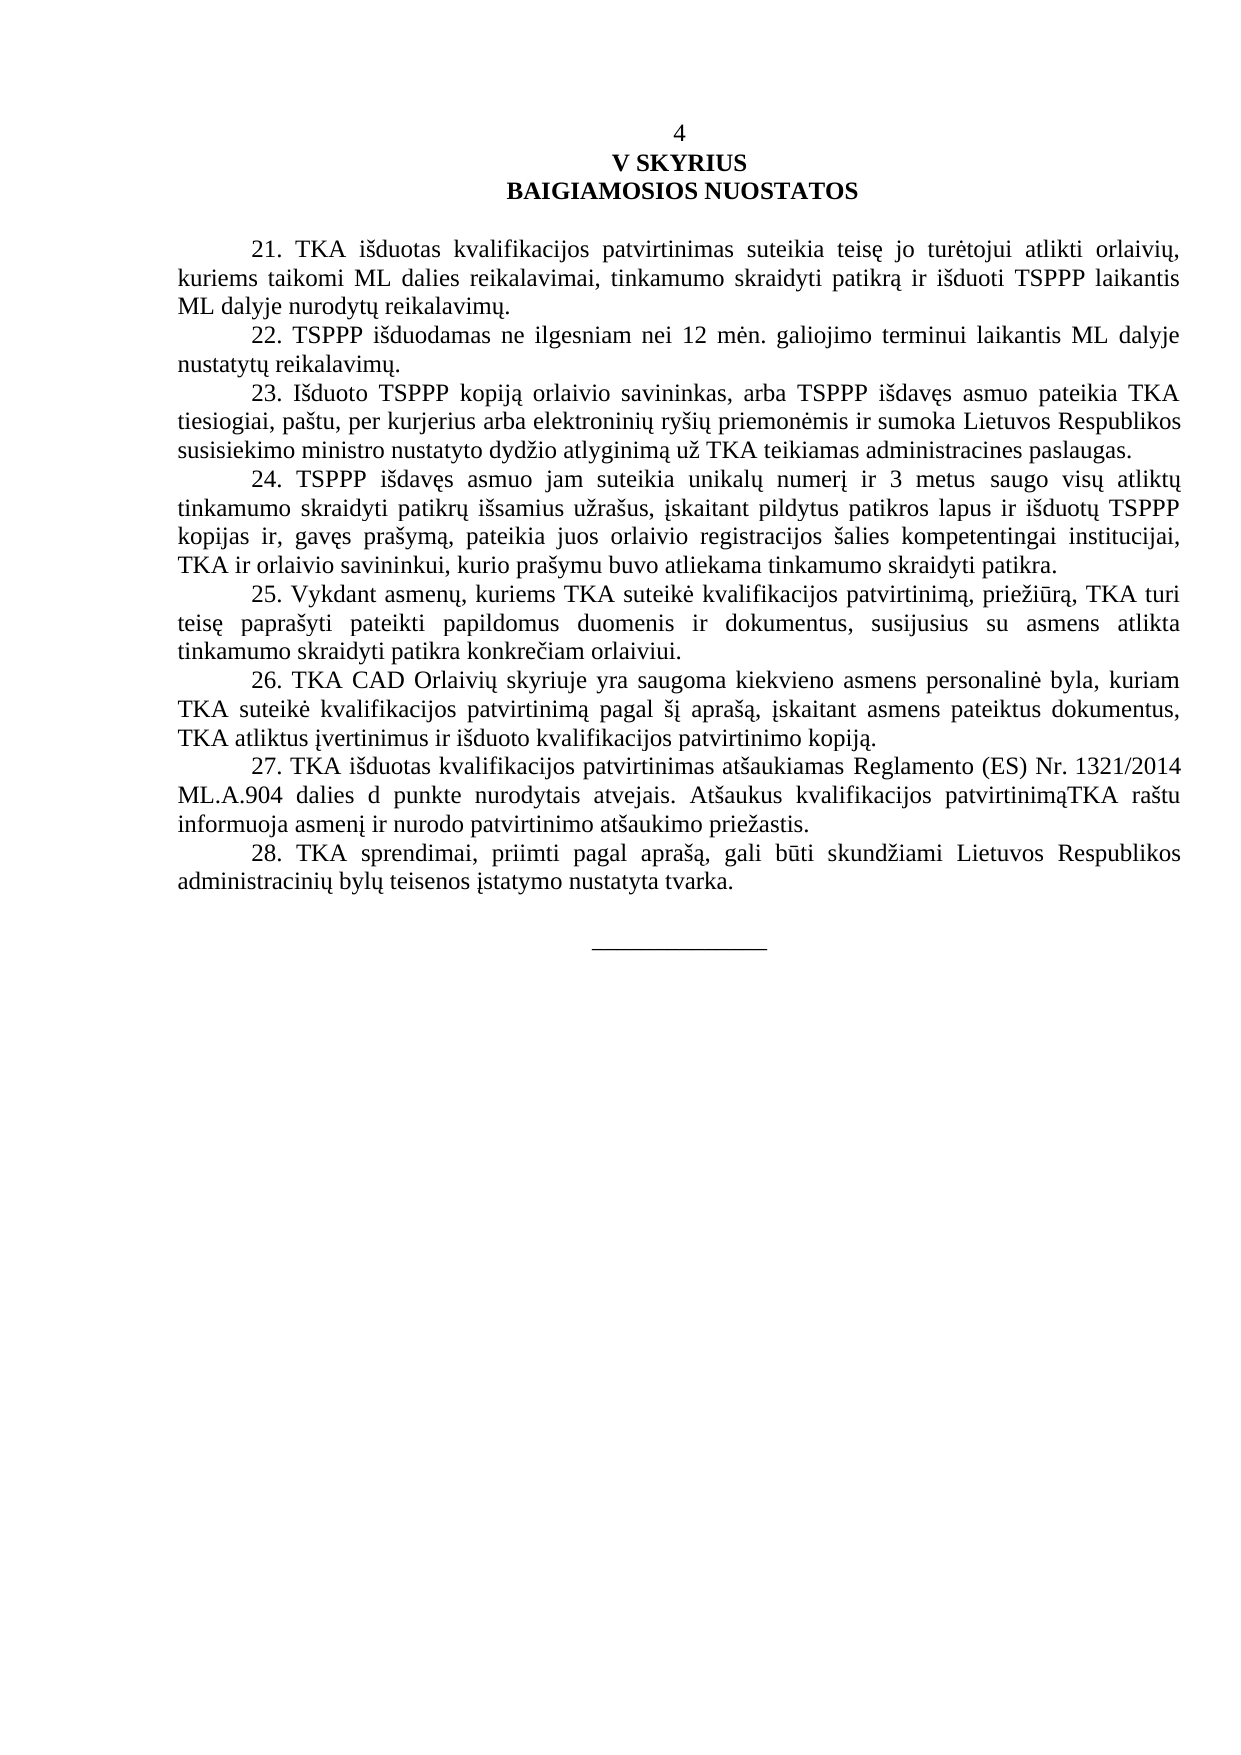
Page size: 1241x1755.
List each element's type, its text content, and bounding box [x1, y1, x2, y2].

text 21. TKA išduotas kvalifikacijos patvirtinimas suteikia teisę jo turėtojui atlikti orlaivių, kuriems taikomi ML dalies reikalavimai, tinkamumo skraidyti patikrą ir išduoti TSPPP laikantis ML dalyje nurodytų reikalavimų. [177, 234, 1181, 320]
text ______________ [177, 924, 1181, 953]
text 25. Vykdant asmenų, kuriems TKA suteikė kvalifikacijos patvirtinimą, priežiūrą, TKA turi teisę paprašyti pateikti papildomus duomenis ir dokumentus, susijusius su asmens atlikta tinkamumo skraidyti patikra konkrečiam orlaiviui. [177, 579, 1181, 665]
text 27. TKA išduotas kvalifikacijos patvirtinimas atšaukiamas Reglamento (ES) Nr. 1321/2014 ML.A.904 dalies d punkte nurodytais atvejais. Atšaukus kvalifikacijos patvirtinimąTKA raštu informuoja asmenį ir nurodo patvirtinimo atšaukimo priežastis. [177, 751, 1181, 838]
text 26. TKA CAD Orlaivių skyriuje yra saugoma kiekvieno asmens personalinė byla, kuriam TKA suteikė kvalifikacijos patvirtinimą pagal šį aprašą, įskaitant asmens pateiktus dokumentus, TKA atliktus įvertinimus ir išduoto kvalifikacijos patvirtinimo kopiją. [177, 665, 1181, 751]
text 23. Išduoto TSPPP kopiją orlaivio savininkas, arba TSPPP išdavęs asmuo pateikia TKA tiesiogiai, paštu, per kurjerius arba elektroninių ryšių priemonėmis ir sumoka Lietuvos Respublikos susisiekimo ministro nustatyto dydžio atlyginimą už TKA teikiamas administracines paslaugas. [177, 378, 1181, 464]
text 28. TKA sprendimai, priimti pagal aprašą, gali būti skundžiami Lietuvos Respublikos administracinių bylų teisenos įstatymo nustatyta tvarka. [177, 838, 1181, 895]
text 22. TSPPP išduodamas ne ilgesniam nei 12 mėn. galiojimo terminui laikantis ML dalyje nustatytų reikalavimų. [177, 320, 1181, 378]
text V SKYRIUS [177, 148, 1181, 176]
text BAIGIAMOSIOS NUOSTATOS [177, 176, 1181, 205]
text 24. TSPPP išdavęs asmuo jam suteikia unikalų numerį ir 3 metus saugo visų atliktų tinkamumo skraidyti patikrų išsamius užrašus, įskaitant pildytus patikros lapus ir išduotų TSPPP kopijas ir, gavęs prašymą, pateikia juos orlaivio registracijos šalies kompetentingai institucijai, TKA ir orlaivio savininkui, kurio prašymu buvo atliekama tinkamumo skraidyti patikra. [177, 464, 1181, 579]
